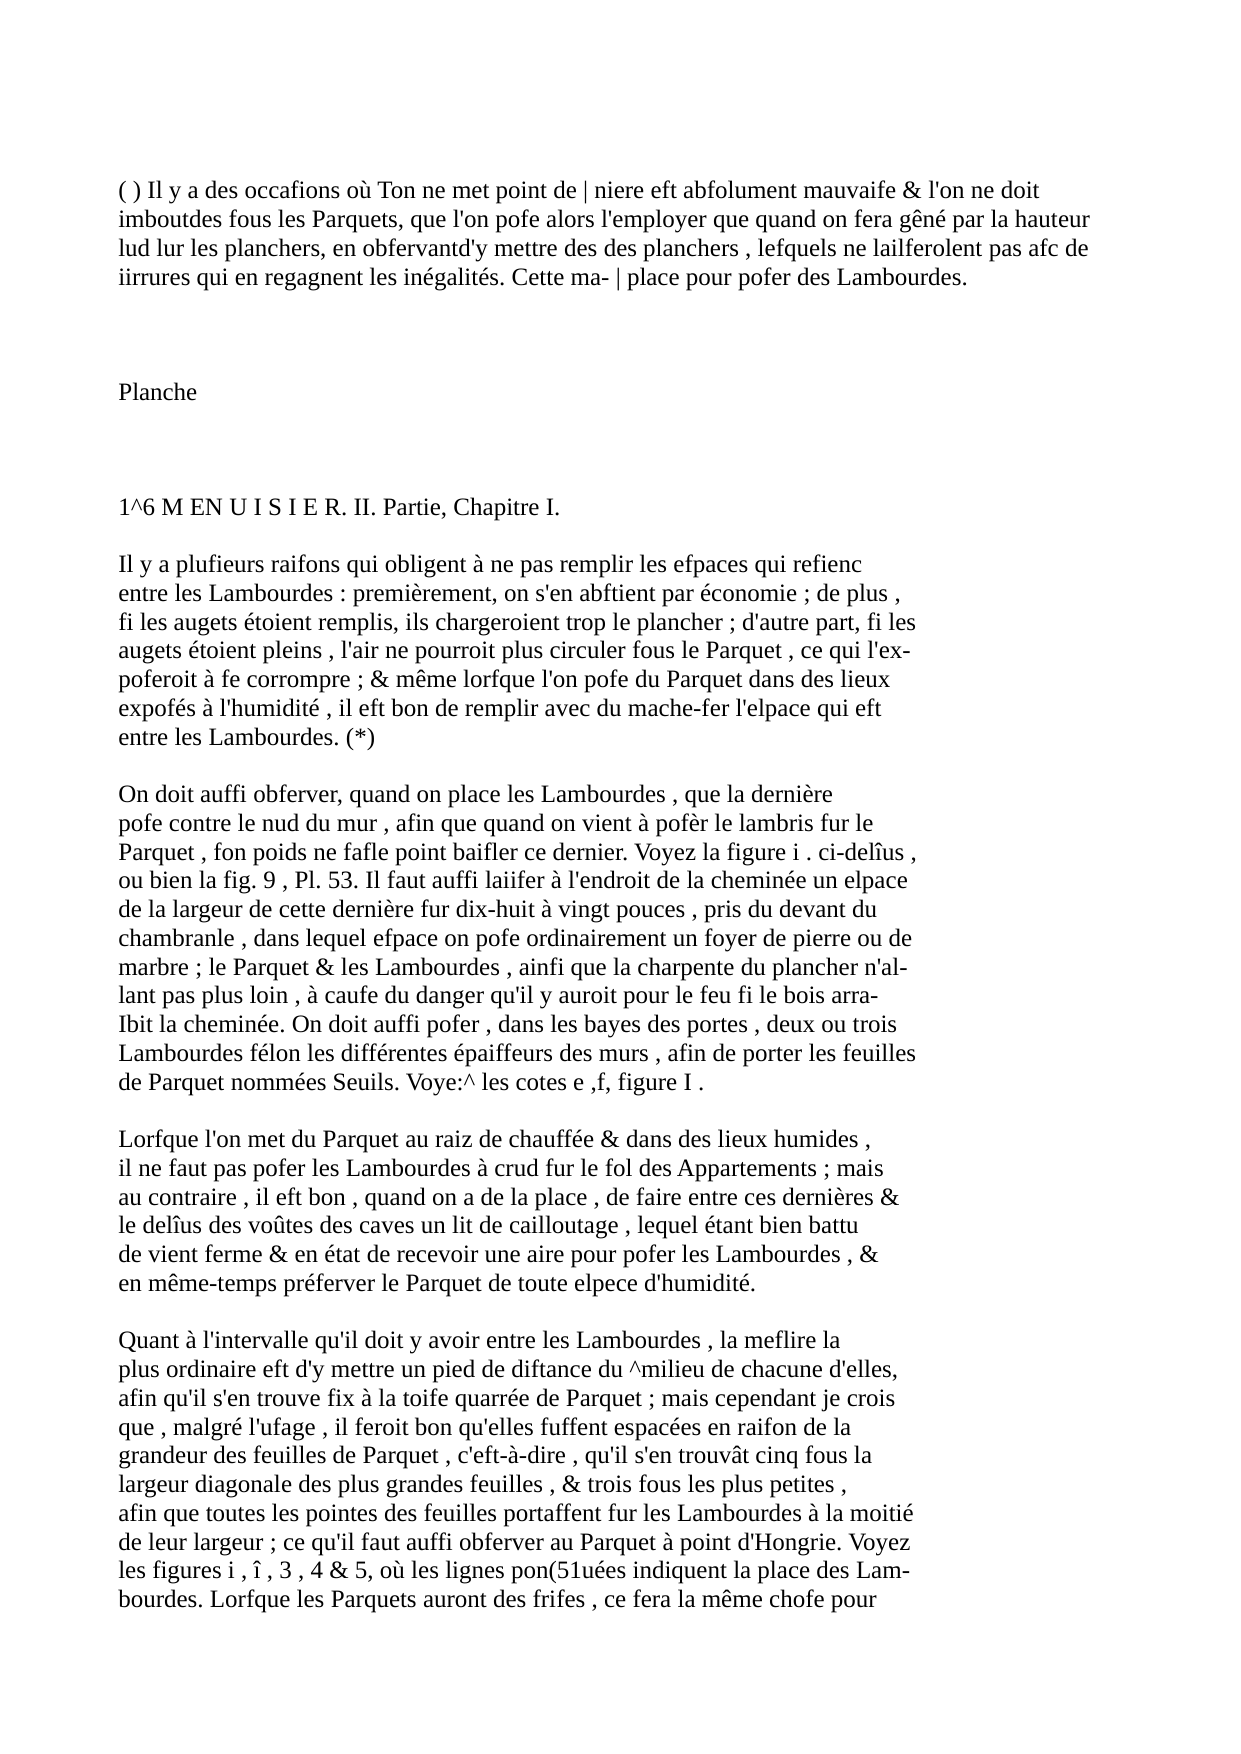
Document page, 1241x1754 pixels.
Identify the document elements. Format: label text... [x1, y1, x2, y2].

text 1^6 M EN U I S I E R. II. Partie, Chapitre I. [118, 492, 1122, 521]
text Quant à l'intervalle qu'il doit y avoir entre les Lambourdes , la meflire la [118, 1326, 1122, 1354]
text en même-temps préferver le Parquet de toute elpece d'humidité. [118, 1268, 1122, 1297]
text chambranle , dans lequel efpace on pofe ordinairement un foyer de pierre ou de [118, 923, 1122, 952]
text de Parquet nommées Seuils. Voye:^ les cotes e ,f, figure I . [118, 1067, 1122, 1096]
text Planche [118, 377, 1122, 406]
text afin que toutes les pointes des feuilles portaffent fur les Lambourdes à la moitié [118, 1498, 1122, 1527]
text marbre ; le Parquet & les Lambourdes , ainfi que la charpente du plancher n'al- [118, 952, 1122, 981]
text lant pas plus loin , à caufe du danger qu'il y auroit pour le feu fi le bois arra- [118, 981, 1122, 1009]
text entre les Lambourdes : premièrement, on s'en abftient par économie ; de plus , [118, 578, 1122, 607]
text Lorfque l'on met du Parquet au raiz de chauffée & dans des lieux humides , [118, 1124, 1122, 1153]
text augets étoient pleins , l'air ne pourroit plus circuler fous le Parquet , ce qui l'ex- [118, 636, 1122, 664]
text pofe contre le nud du mur , afin que quand on vient à pofèr le lambris fur le [118, 808, 1122, 837]
text au contraire , il eft bon , quand on a de la place , de faire entre ces dernières & [118, 1182, 1122, 1211]
text ou bien la fig. 9 , Pl. 53. Il faut auffi laiifer à l'endroit de la cheminée un elpace [118, 866, 1122, 894]
text Il y a plufieurs raifons qui obligent à ne pas remplir les efpaces qui refienc [118, 549, 1122, 578]
text de la largeur de cette dernière fur dix-huit à vingt pouces , pris du devant du [118, 894, 1122, 923]
text imboutdes fous les Parquets, que l'on pofe alors l'employer que quand on fera gêné par la hauteur [118, 204, 1122, 233]
text afin qu'il s'en trouve fix à la toife quarrée de Parquet ; mais cependant je crois [118, 1383, 1122, 1412]
text entre les Lambourdes. (*) [118, 722, 1122, 751]
text fi les augets étoient remplis, ils chargeroient trop le plancher ; d'autre part, fi les [118, 607, 1122, 636]
text les figures i , î , 3 , 4 & 5, où les lignes pon(51uées indiquent la place des Lam- [118, 1556, 1122, 1584]
text largeur diagonale des plus grandes feuilles , & trois fous les plus petites , [118, 1469, 1122, 1498]
text que , malgré l'ufage , il feroit bon qu'elles fuffent espacées en raifon de la [118, 1412, 1122, 1441]
text ( ) Il y a des occafions où Ton ne met point de | niere eft abfolument mauvaife & l'on ne doit [118, 176, 1122, 204]
text grandeur des feuilles de Parquet , c'eft-à-dire , qu'il s'en trouvât cinq fous la [118, 1441, 1122, 1469]
text de vient ferme & en état de recevoir une aire pour pofer les Lambourdes , & [118, 1239, 1122, 1268]
text de leur largeur ; ce qu'il faut auffi obferver au Parquet à point d'Hongrie. Voyez [118, 1527, 1122, 1556]
text Parquet , fon poids ne fafle point baifler ce dernier. Voyez la figure i . ci-delîus , [118, 837, 1122, 866]
text On doit auffi obferver, quand on place les Lambourdes , que la dernière [118, 779, 1122, 808]
text il ne faut pas pofer les Lambourdes à crud fur le fol des Appartements ; mais [118, 1153, 1122, 1182]
text le delîus des voûtes des caves un lit de cailloutage , lequel étant bien battu [118, 1211, 1122, 1239]
text plus ordinaire eft d'y mettre un pied de diftance du ^milieu de chacune d'elles, [118, 1354, 1122, 1383]
text poferoit à fe corrompre ; & même lorfque l'on pofe du Parquet dans des lieux [118, 664, 1122, 693]
text bourdes. Lorfque les Parquets auront des frifes , ce fera la même chofe pour [118, 1584, 1122, 1613]
text iirrures qui en regagnent les inégalités. Cette ma- | place pour pofer des Lambourdes. [118, 262, 1122, 291]
text expofés à l'humidité , il eft bon de remplir avec du mache-fer l'elpace qui eft [118, 693, 1122, 722]
text lud lur les planchers, en obfervantd'y mettre des des planchers , lefquels ne lailferolent pas afc de [118, 233, 1122, 262]
text Lambourdes félon les différentes épaiffeurs des murs , afin de porter les feuilles [118, 1038, 1122, 1067]
text Ibit la cheminée. On doit auffi pofer , dans les bayes des portes , deux ou trois [118, 1009, 1122, 1038]
